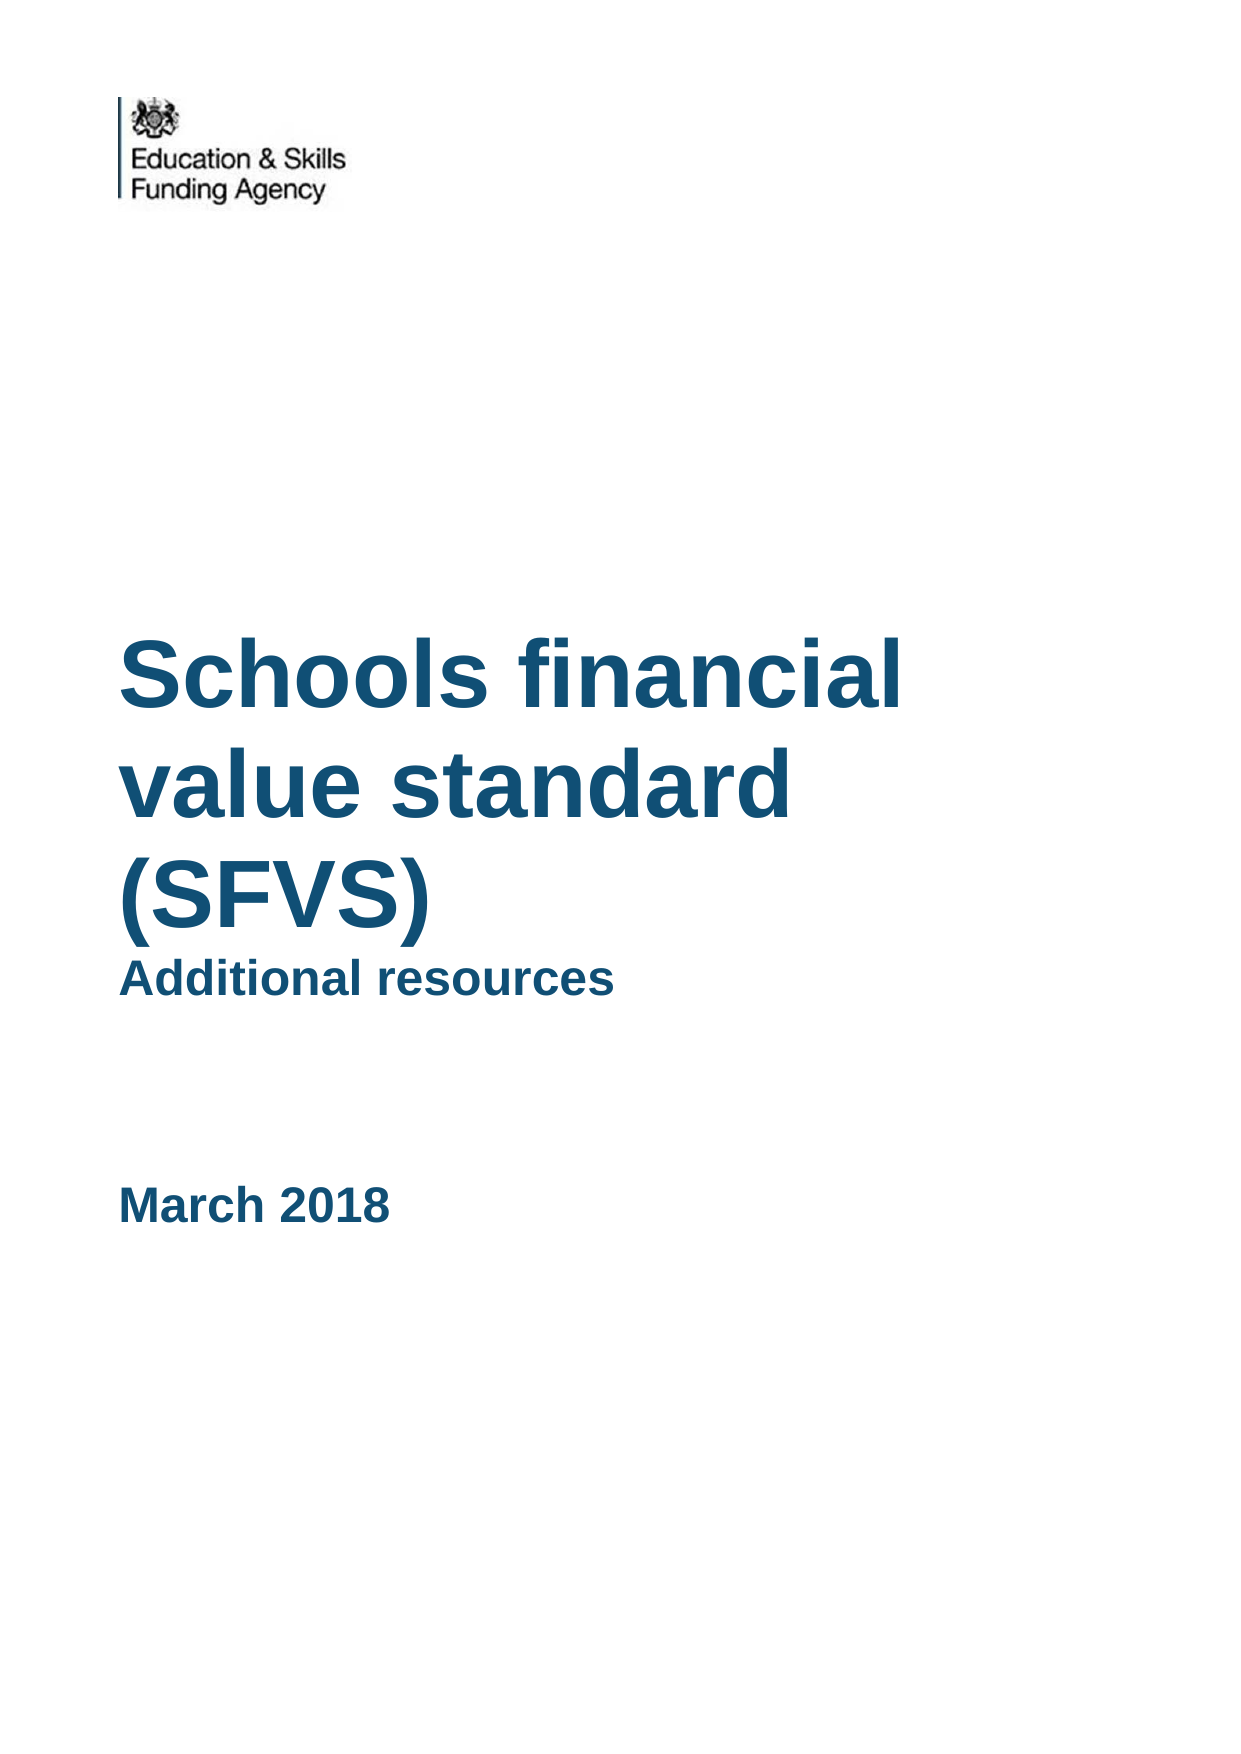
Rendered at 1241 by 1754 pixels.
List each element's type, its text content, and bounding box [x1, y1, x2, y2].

subtitle March 2018 [118, 1175, 1107, 1233]
title Schools financial value standard (SFVS) [118, 617, 1107, 948]
subtitle Additional resources [118, 948, 1107, 1006]
